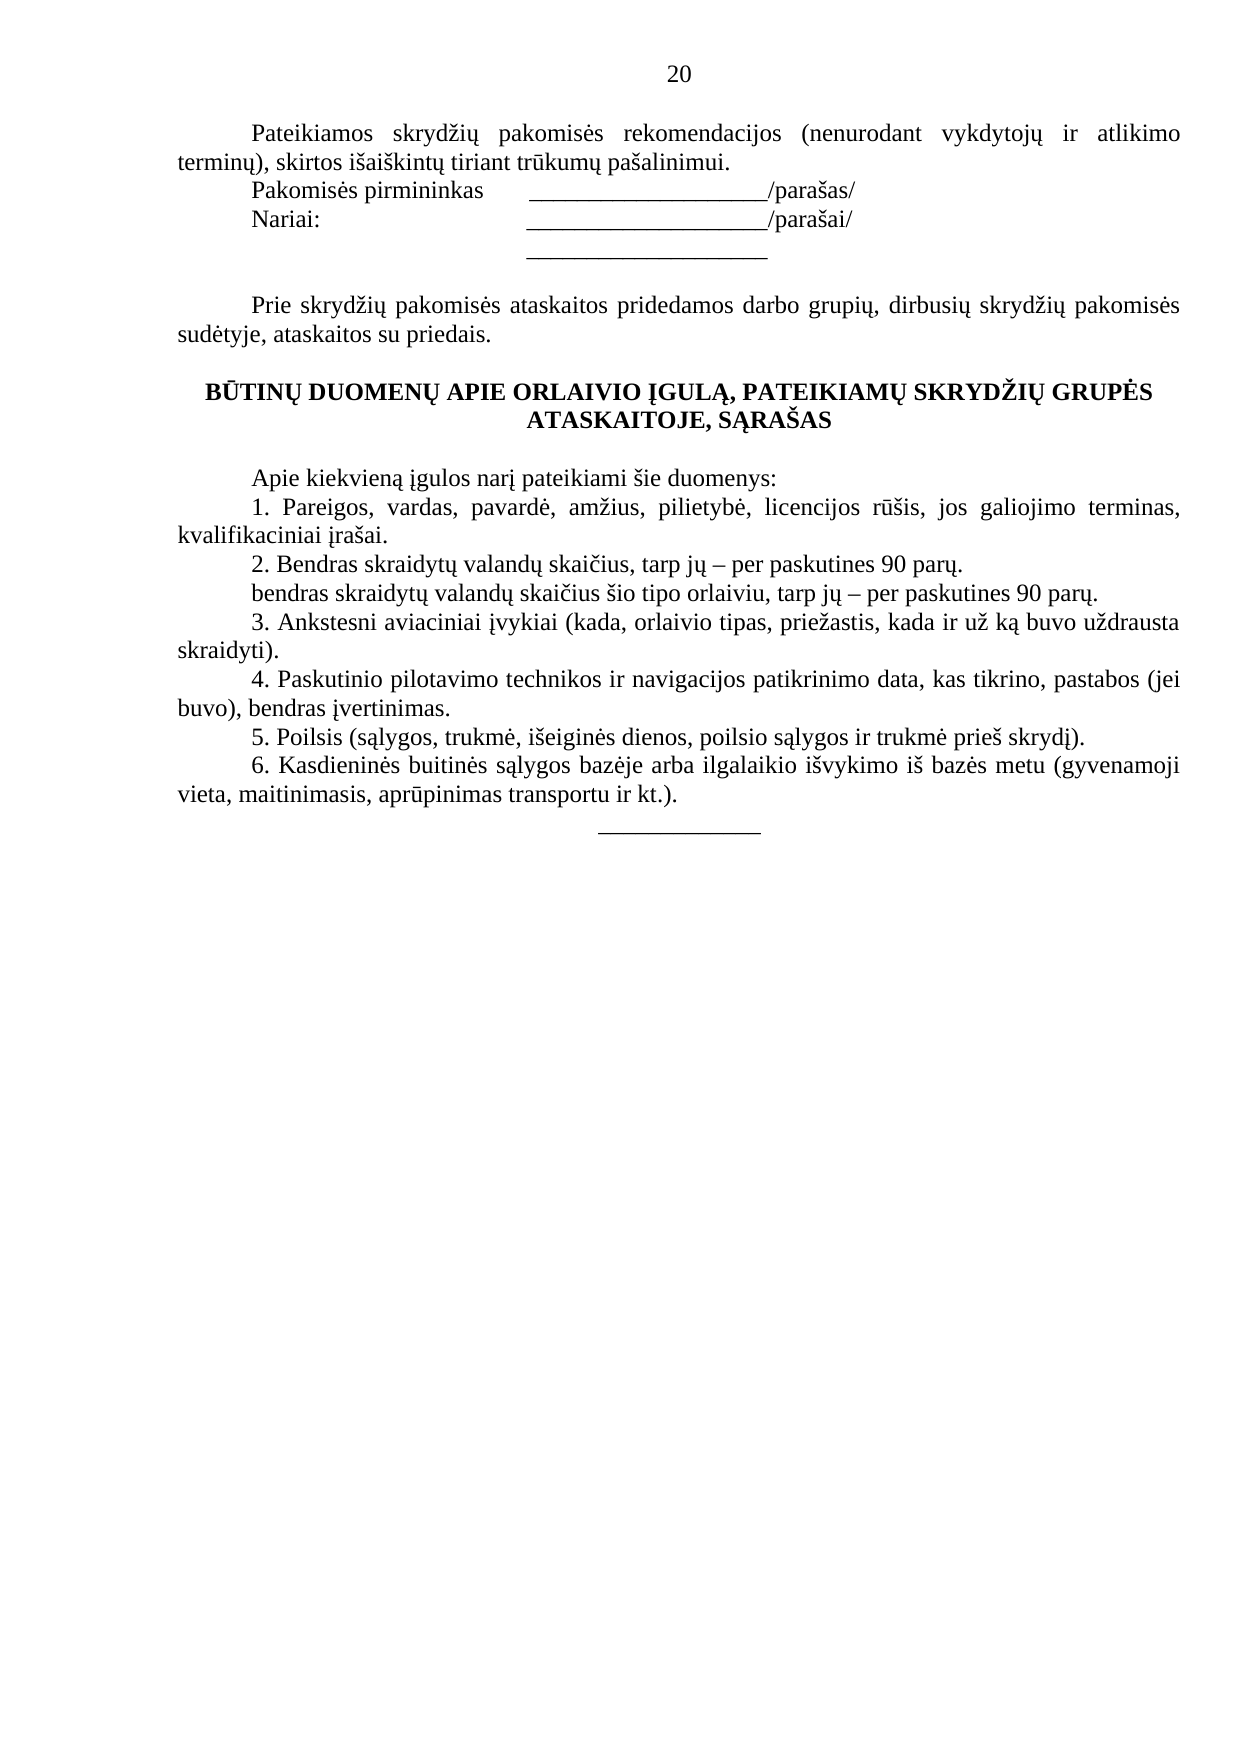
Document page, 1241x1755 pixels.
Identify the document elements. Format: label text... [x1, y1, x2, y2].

text BŪTINŲ DUOMENŲ APIE ORLAIVIO ĮGULĄ, PATEIKIAMŲ SKRYDŽIŲ GRUPĖS ATASKAITOJE, SĄRAŠAS [177, 377, 1181, 434]
text bendras skraidytų valandų skaičius šio tipo orlaiviu, tarp jų – per paskutines 90 parų. [177, 578, 1181, 607]
text 1. Pareigos, vardas, pavardė, amžius, pilietybė, licencijos rūšis, jos galiojimo terminas, kvalifikaciniai įrašai. [177, 492, 1181, 549]
text 4. Paskutinio pilotavimo technikos ir navigacijos patikrinimo data, kas tikrino, pastabos (jei buvo), bendras įvertinimas. [177, 664, 1181, 722]
text _____________ [177, 808, 1181, 837]
text Pateikiamos skrydžių pakomisės rekomendacijos (nenurodant vykdytojų ir atlikimo terminų), skirtos išaiškintų tiriant trūkumų pašalinimui. [177, 118, 1181, 176]
text Prie skrydžių pakomisės ataskaitos pridedamos darbo grupių, dirbusių skrydžių pakomisės sudėtyje, ataskaitos su priedais. [177, 291, 1181, 348]
text Nariai: /parašai/ [177, 204, 1181, 233]
text Pakomisės pirmininkas /parašas/ [177, 176, 1181, 204]
text 2. Bendras skraidytų valandų skaičius, tarp jų – per paskutines 90 parų. [177, 549, 1181, 578]
text 5. Poilsis (sąlygos, trukmė, išeiginės dienos, poilsio sąlygos ir trukmė prieš skrydį). [177, 722, 1181, 751]
text 6. Kasdieninės buitinės sąlygos bazėje arba ilgalaikio išvykimo iš bazės metu (gyvenamoji vieta, maitinimasis, aprūpinimas transportu ir kt.). [177, 751, 1181, 808]
text Apie kiekvieną įgulos narį pateikiami šie duomenys: [177, 463, 1181, 492]
text 3. Ankstesni aviaciniai įvykiai (kada, orlaivio tipas, priežastis, kada ir už ką buvo uždrausta skraidyti). [177, 607, 1181, 664]
